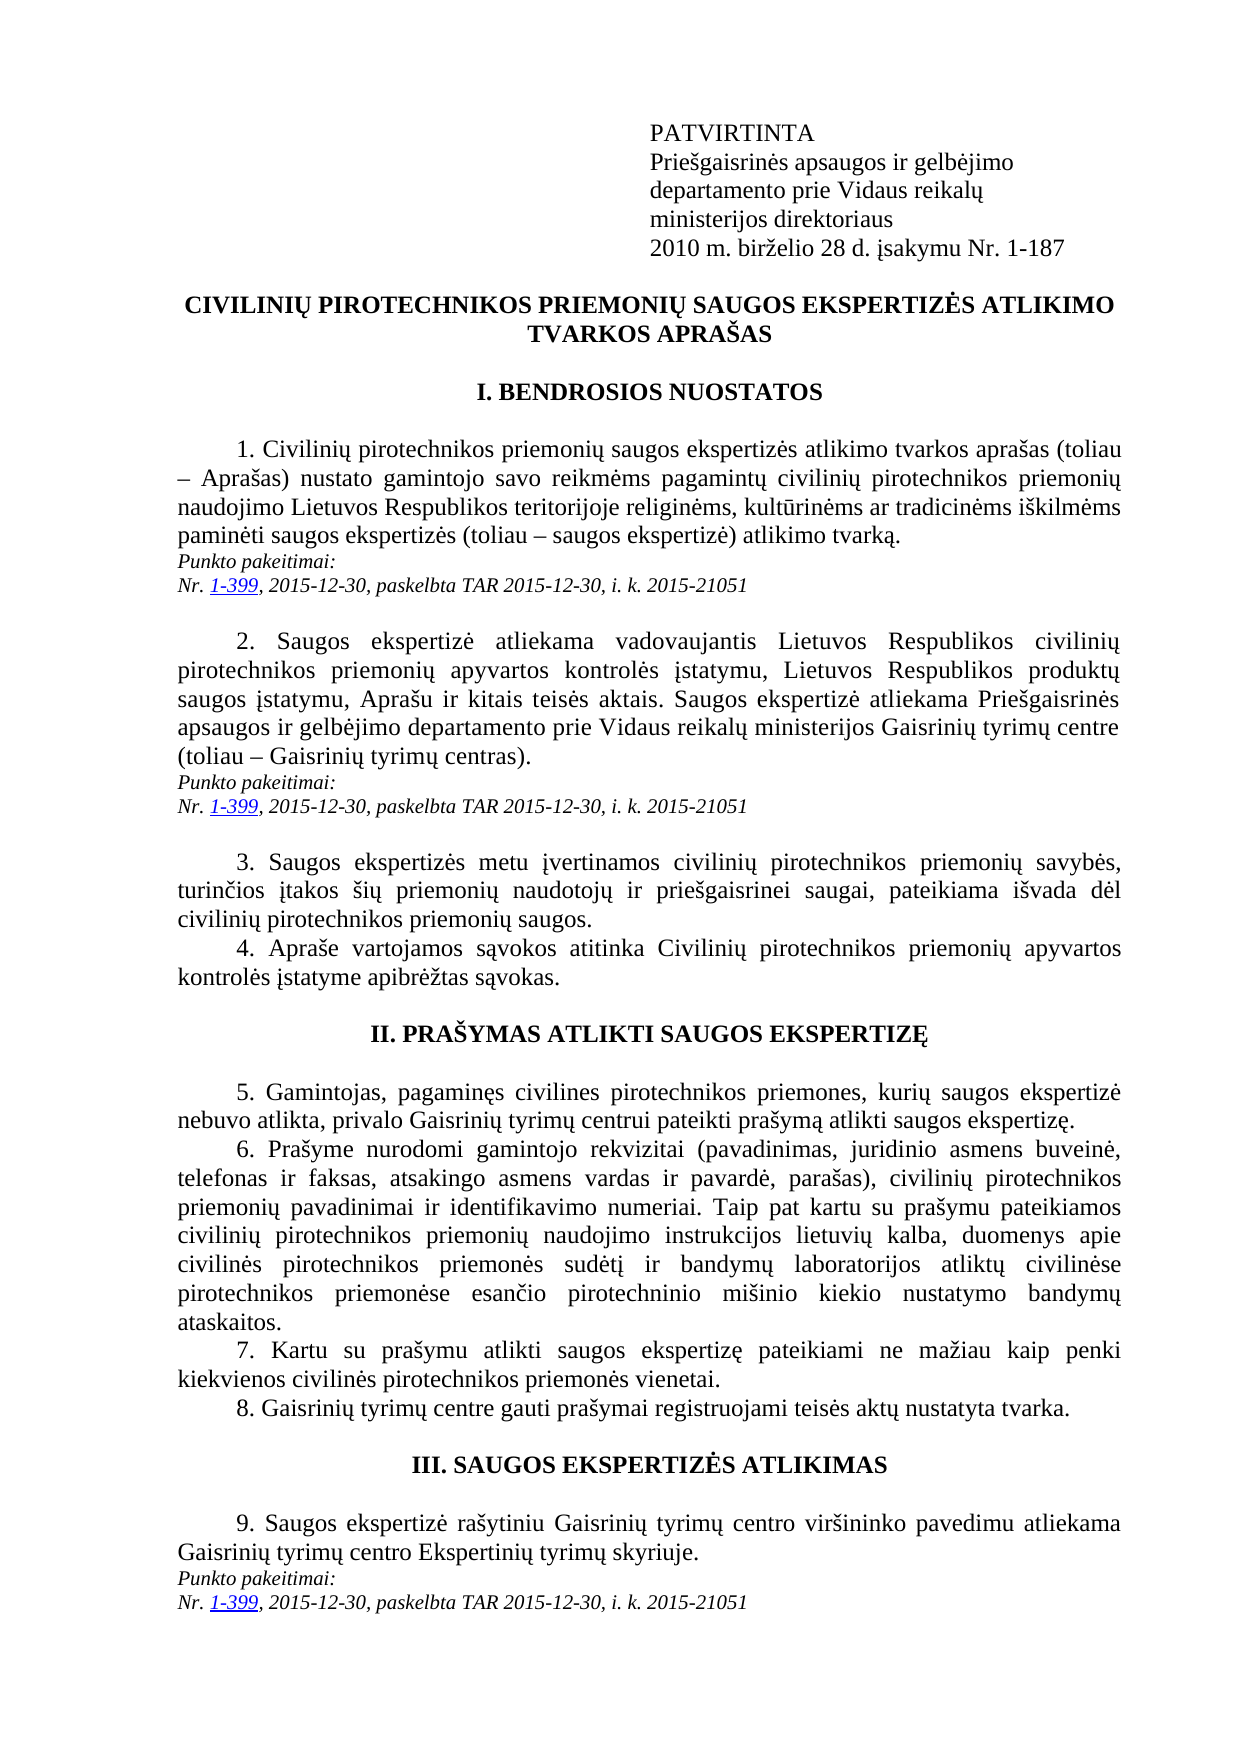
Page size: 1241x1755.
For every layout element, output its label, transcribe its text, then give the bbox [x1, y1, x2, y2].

text Priešgaisrinės apsaugos ir gelbėjimo [649, 147, 1122, 176]
text Punkto pakeitimai: [177, 549, 1122, 573]
text 6. Prašyme nurodomi gamintojo rekvizitai (pavadinimas, juridinio asmens buveinė, telefonas ir faksas, atsakingo asmens vardas ir pavardė, parašas), civilinių pirotechnikos priemonių pavadinimai ir identifikavimo numeriai. Taip pat kartu su prašymu pateikiamos civilinių pirotechnikos priemonių naudojimo instrukcijos lietuvių kalba, duomenys apie civilinės pirotechnikos priemonės sudėtį ir bandymų laboratorijos atliktų civilinėse pirotechnikos priemonėse esančio pirotechninio mišinio kiekio nustatymo bandymų ataskaitos. [177, 1134, 1122, 1336]
text I. BENDROSIOS NUOSTATOS [177, 377, 1122, 406]
text II. PRAŠYMAS ATLIKTI SAUGOS EKSPERTIZĘ [177, 1019, 1122, 1048]
text 8. Gaisrinių tyrimų centre gauti prašymai registruojami teisės aktų nustatyta tvarka. [177, 1393, 1122, 1422]
text III. SAUGOS EKSPERTIZĖS ATLIKIMAS [177, 1451, 1122, 1479]
text Nr. 1-399, 2015-12-30, paskelbta TAR 2015-12-30, i. k. 2015-21051 [177, 1590, 1122, 1614]
text PATVIRTINTA [649, 118, 1122, 147]
text 3. Saugos ekspertizės metu įvertinamos civilinių pirotechnikos priemonių savybės, turinčios įtakos šių priemonių naudotojų ir priešgaisrinei saugai, pateikiama išvada dėl civilinių pirotechnikos priemonių saugos. [177, 847, 1122, 933]
text departamento prie Vidaus reikalų [649, 176, 1122, 204]
text Punkto pakeitimai: [177, 770, 1122, 794]
text 4. Apraše vartojamos sąvokos atitinka Civilinių pirotechnikos priemonių apyvartos kontrolės įstatyme apibrėžtas sąvokas. [177, 933, 1122, 991]
text CIVILINIŲ PIROTECHNIKOS PRIEMONIŲ SAUGOS EKSPERTIZĖS ATLIKIMO TVARKOS APRAŠAS [177, 291, 1122, 348]
text ministerijos direktoriaus [649, 204, 1122, 233]
text 9. Saugos ekspertizė rašytiniu Gaisrinių tyrimų centro viršininko pavedimu atliekama Gaisrinių tyrimų centro Ekspertinių tyrimų skyriuje. [177, 1508, 1122, 1566]
text 7. Kartu su prašymu atlikti saugos ekspertizę pateikiami ne mažiau kaip penki kiekvienos civilinės pirotechnikos priemonės vienetai. [177, 1336, 1122, 1393]
text 5. Gamintojas, pagaminęs civilines pirotechnikos priemones, kurių saugos ekspertizė nebuvo atlikta, privalo Gaisrinių tyrimų centrui pateikti prašymą atlikti saugos ekspertizę. [177, 1077, 1122, 1134]
text 2. Saugos ekspertizė atliekama vadovaujantis Lietuvos Respublikos civilinių pirotechnikos priemonių apyvartos kontrolės įstatymu, Lietuvos Respublikos produktų saugos įstatymu, Aprašu ir kitais teisės aktais. Saugos ekspertizė atliekama Priešgaisrinės apsaugos ir gelbėjimo departamento prie Vidaus reikalų ministerijos Gaisrinių tyrimų centre (toliau – Gaisrinių tyrimų centras). [177, 626, 1122, 770]
text Punkto pakeitimai: [177, 1566, 1122, 1590]
text Nr. 1-399, 2015-12-30, paskelbta TAR 2015-12-30, i. k. 2015-21051 [177, 794, 1122, 818]
text 2010 m. birželio 28 d. įsakymu Nr. 1-187 [649, 233, 1122, 262]
text 1. Civilinių pirotechnikos priemonių saugos ekspertizės atlikimo tvarkos aprašas (toliau – Aprašas) nustato gamintojo savo reikmėms pagamintų civilinių pirotechnikos priemonių naudojimo Lietuvos Respublikos teritorijoje religinėms, kultūrinėms ar tradicinėms iškilmėms paminėti saugos ekspertizės (toliau – saugos ekspertizė) atlikimo tvarką. [177, 434, 1122, 549]
text Nr. 1-399, 2015-12-30, paskelbta TAR 2015-12-30, i. k. 2015-21051 [177, 573, 1122, 597]
